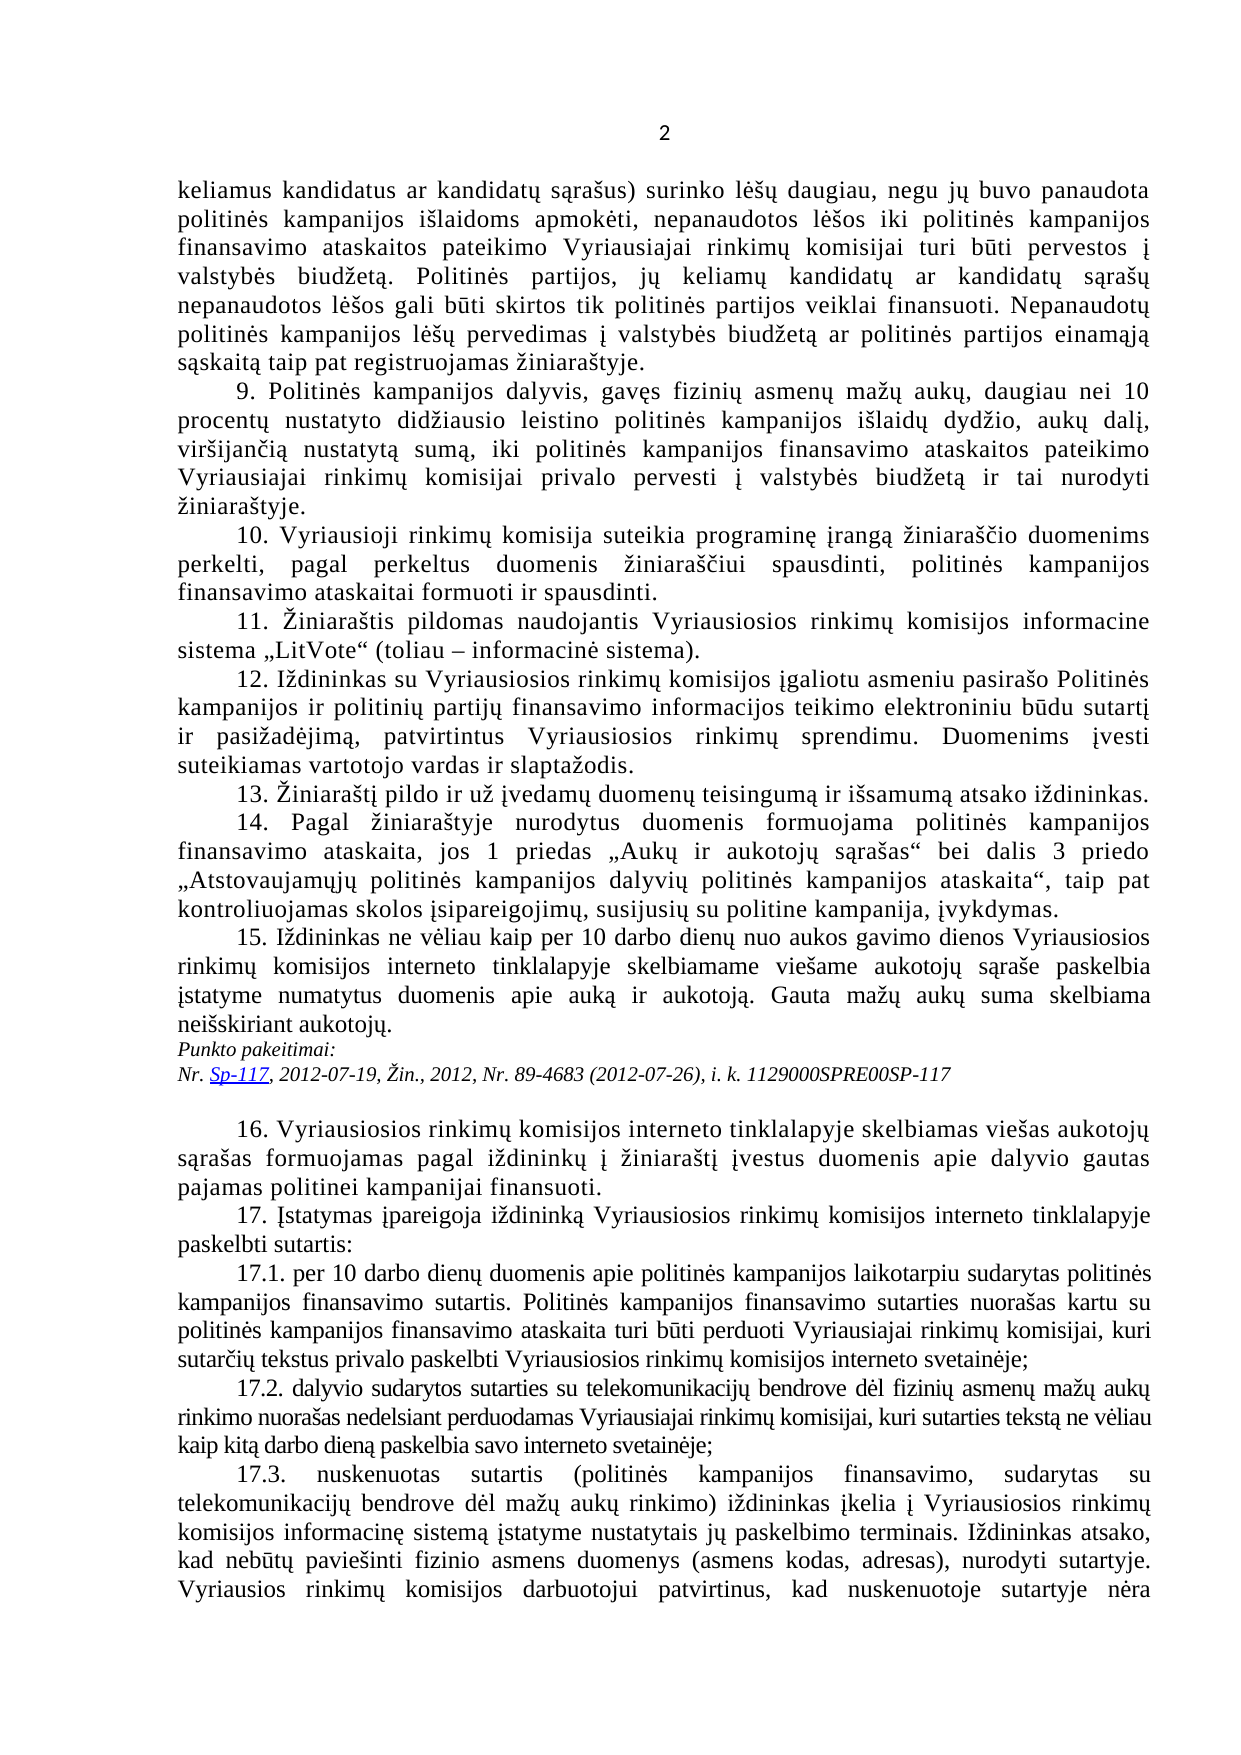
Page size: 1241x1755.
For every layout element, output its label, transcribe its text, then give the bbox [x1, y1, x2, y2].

text 15. Iždininkas ne vėliau kaip per 10 darbo dienų nuo aukos gavimo dienos Vyriausiosios rinkimų komisijos interneto tinklalapyje skelbiamame viešame aukotojų sąraše paskelbia įstatyme numatytus duomenis apie auką ir aukotoją. Gauta mažų aukų suma skelbiama neišskiriant aukotojų. [177, 922, 1152, 1037]
text keliamus kandidatus ar kandidatų sąrašus) surinko lėšų daugiau, negu jų buvo panaudota politinės kampanijos išlaidoms apmokėti, nepanaudotos lėšos iki politinės kampanijos finansavimo ataskaitos pateikimo Vyriausiajai rinkimų komisijai turi būti pervestos į valstybės biudžetą. Politinės partijos, jų keliamų kandidatų ar kandidatų sąrašų nepanaudotos lėšos gali būti skirtos tik politinės partijos veiklai finansuoti. Nepanaudotų politinės kampanijos lėšų pervedimas į valstybės biudžetą ar politinės partijos einamąją sąskaitą taip pat registruojamas žiniaraštyje. [177, 175, 1152, 376]
text 14. Pagal žiniaraštyje nurodytus duomenis formuojama politinės kampanijos finansavimo ataskaita, jos 1 priedas „Aukų ir aukotojų sąrašas“ bei dalis 3 priedo „Atstovaujamųjų politinės kampanijos dalyvių politinės kampanijos ataskaita“, taip pat kontroliuojamas skolos įsipareigojimų, susijusių su politine kampanija, įvykdymas. [177, 807, 1152, 922]
text 16. Vyriausiosios rinkimų komisijos interneto tinklalapyje skelbiamas viešas aukotojų sąrašas formuojamas pagal iždininkų į žiniaraštį įvestus duomenis apie dalyvio gautas pajamas politinei kampanijai finansuoti. [177, 1114, 1152, 1201]
text Nr. Sp-117, 2012-07-19, Žin., 2012, Nr. 89-4683 (2012-07-26), i. k. 1129000SPRE00SP-117 [177, 1061, 1152, 1086]
text 10. Vyriausioji rinkimų komisija suteikia programinę įrangą žiniaraščio duomenims perkelti, pagal perkeltus duomenis žiniaraščiui spausdinti, politinės kampanijos finansavimo ataskaitai formuoti ir spausdinti. [177, 520, 1152, 606]
text 9. Politinės kampanijos dalyvis, gavęs fizinių asmenų mažų aukų, daugiau nei 10 procentų nustatyto didžiausio leistino politinės kampanijos išlaidų dydžio, aukų dalį, viršijančią nustatytą sumą, iki politinės kampanijos finansavimo ataskaitos pateikimo Vyriausiajai rinkimų komisijai privalo pervesti į valstybės biudžetą ir tai nurodyti žiniaraštyje. [177, 376, 1152, 520]
text 17.3. nuskenuotas sutartis (politinės kampanijos finansavimo, sudarytas su telekomunikacijų bendrove dėl mažų aukų rinkimo) iždininkas įkelia į Vyriausiosios rinkimų komisijos informacinę sistemą įstatyme nustatytais jų paskelbimo terminais. Iždininkas atsako, kad nebūtų paviešinti fizinio asmens duomenys (asmens kodas, adresas), nurodyti sutartyje. Vyriausios rinkimų komisijos darbuotojui patvirtinus, kad nuskenuotoje sutartyje nėra [177, 1459, 1152, 1603]
text Punkto pakeitimai: [177, 1037, 1152, 1061]
text 17.2. dalyvio sudarytos sutarties su telekomunikacijų bendrove dėl fizinių asmenų mažų aukų rinkimo nuorašas nedelsiant perduodamas Vyriausiajai rinkimų komisijai, kuri sutarties tekstą ne vėliau kaip kitą darbo dieną paskelbia savo interneto svetainėje; [177, 1373, 1152, 1459]
text 13. Žiniaraštį pildo ir už įvedamų duomenų teisingumą ir išsamumą atsako iždininkas. [177, 779, 1152, 807]
text 12. Iždininkas su Vyriausiosios rinkimų komisijos įgaliotu asmeniu pasirašo Politinės kampanijos ir politinių partijų finansavimo informacijos teikimo elektroniniu būdu sutartį ir pasižadėjimą, patvirtintus Vyriausiosios rinkimų sprendimu. Duomenims įvesti suteikiamas vartotojo vardas ir slaptažodis. [177, 664, 1152, 779]
text 17.1. per 10 darbo dienų duomenis apie politinės kampanijos laikotarpiu sudarytas politinės kampanijos finansavimo sutartis. Politinės kampanijos finansavimo sutarties nuorašas kartu su politinės kampanijos finansavimo ataskaita turi būti perduoti Vyriausiajai rinkimų komisijai, kuri sutarčių tekstus privalo paskelbti Vyriausiosios rinkimų komisijos interneto svetainėje; [177, 1258, 1152, 1373]
text 11. Žiniaraštis pildomas naudojantis Vyriausiosios rinkimų komisijos informacine sistema „LitVote“ (toliau – informacinė sistema). [177, 606, 1152, 664]
text 17. Įstatymas įpareigoja iždininką Vyriausiosios rinkimų komisijos interneto tinklalapyje paskelbti sutartis: [177, 1201, 1152, 1258]
